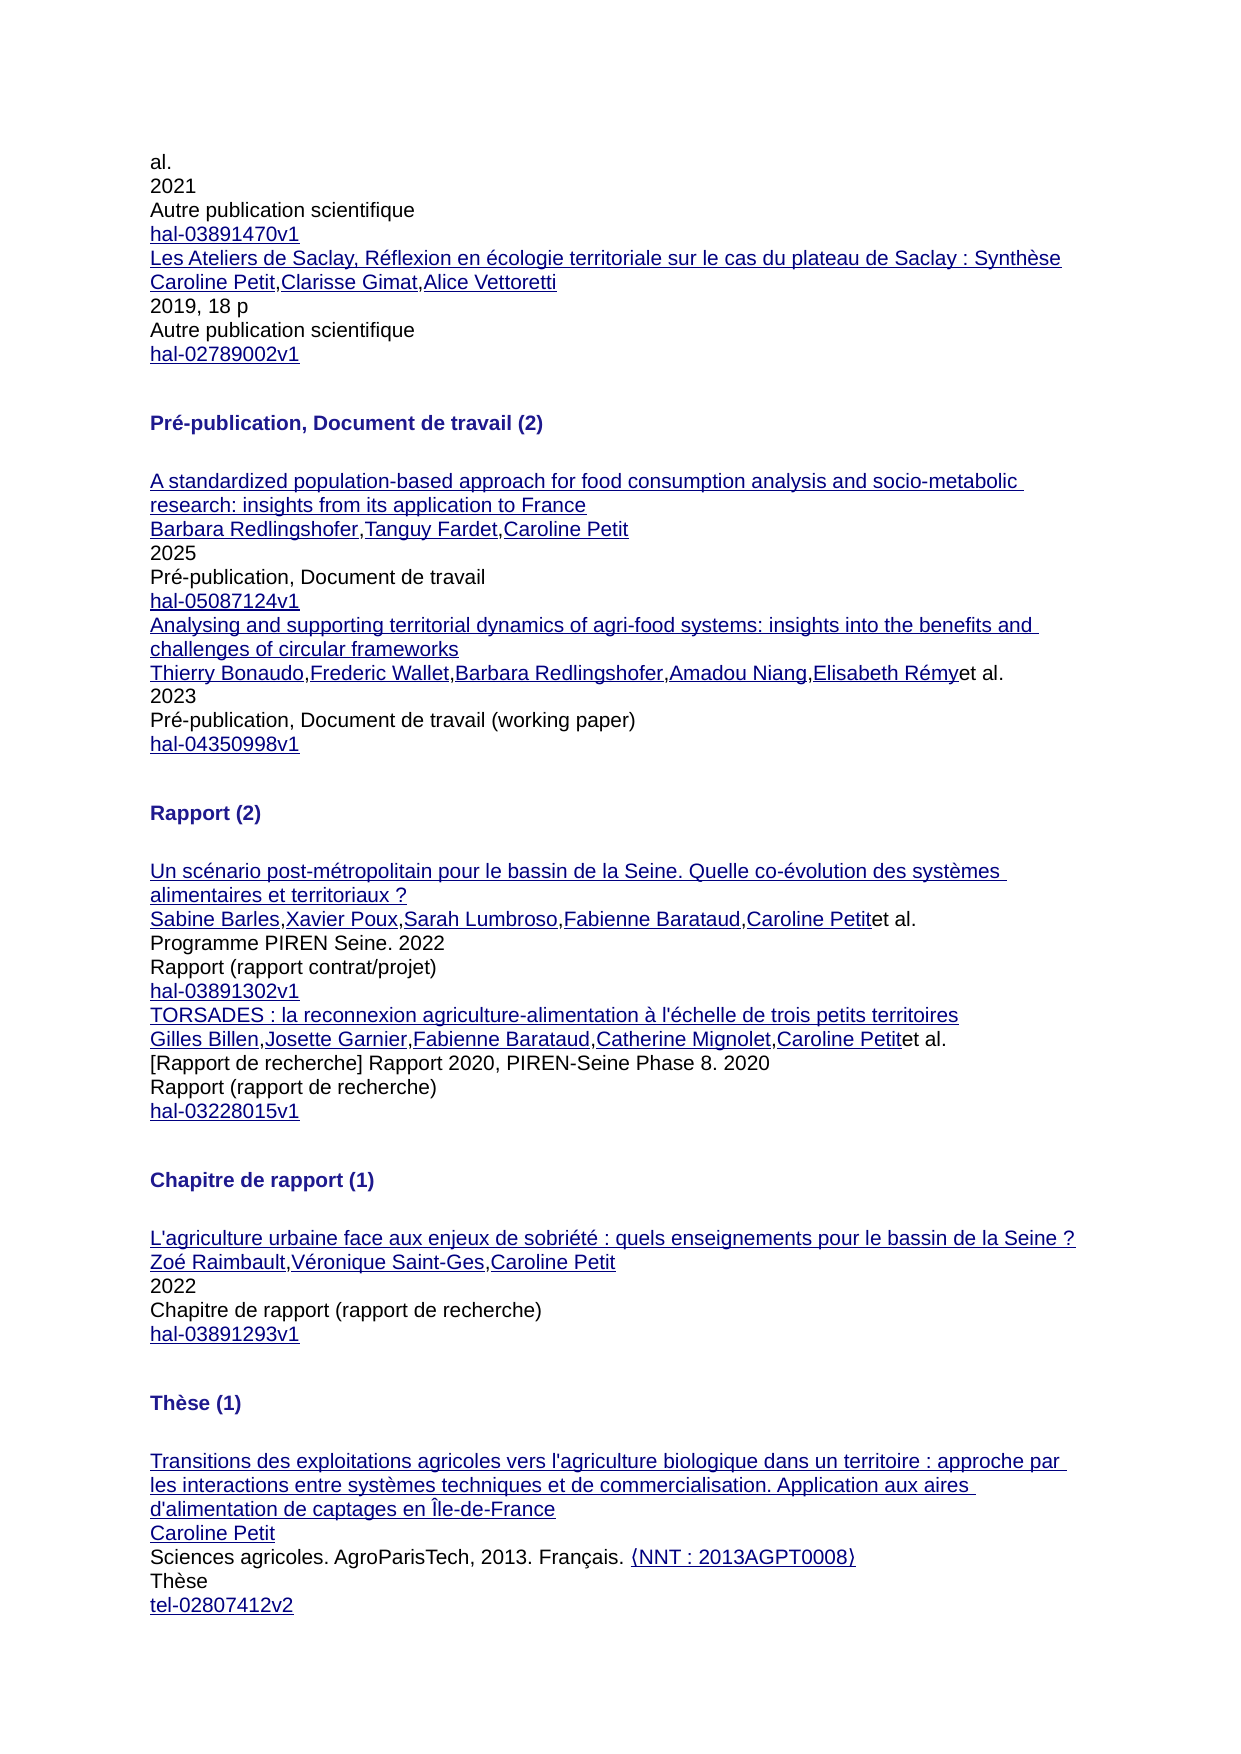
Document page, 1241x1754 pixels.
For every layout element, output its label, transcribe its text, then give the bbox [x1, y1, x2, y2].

table_cell al. 2021 Autre publication scientifique hal-03891470v1 [150, 150, 1090, 246]
subtitle Rapport (2) [150, 801, 1090, 825]
subtitle Pré-publication, Document de travail (2) [150, 410, 1090, 434]
table_header A standardized population-based approach for food consumption analysis and socio-metabolic research: insights from its application to France Barbara Redlingshofer,Tanguy Fardet,Caroline Petit 2025 Pré-publication, Document de travail hal-05087124v1 [150, 469, 1090, 612]
table_cell TORSADES : la reconnexion agriculture-alimentation à l'échelle de trois petits territoires Gilles Billen,Josette Garnier,Fabienne Barataud,Catherine Mignolet,Caroline Petitet al. [Rapport de recherche] Rapport 2020, PIREN-Seine Phase 8. 2020 Rapport (rapport de recherche) hal-03228015v1 [150, 1003, 1090, 1123]
table_header L'agriculture urbaine face aux enjeux de sobriété : quels enseignements pour le bassin de la Seine ? Zoé Raimbault,Véronique Saint-Ges,Caroline Petit 2022 Chapitre de rapport (rapport de recherche) hal-03891293v1 [150, 1226, 1090, 1346]
table_header Transitions des exploitations agricoles vers l'agriculture biologique dans un territoire : approche par les interactions entre systèmes techniques et de commercialisation. Application aux aires d'alimentation de captages en Île-de-France Caroline Petit Sciences agricoles. AgroParisTech, 2013. Français. ⟨NNT : 2013AGPT0008⟩ Thèse tel-02807412v2 [150, 1449, 1090, 1617]
subtitle Thèse (1) [150, 1391, 1090, 1414]
table_cell Les Ateliers de Saclay, Réflexion en écologie territoriale sur le cas du plateau de Saclay : Synthèse Caroline Petit,Clarisse Gimat,Alice Vettoretti 2019, 18 p Autre publication scientifique hal-02789002v1 [150, 246, 1090, 366]
table_cell Analysing and supporting territorial dynamics of agri-food systems: insights into the benefits and challenges of circular frameworks Thierry Bonaudo,Frederic Wallet,Barbara Redlingshofer,Amadou Niang,Elisabeth Rémyet al. 2023 Pré-publication, Document de travail (working paper) hal-04350998v1 [150, 613, 1090, 756]
subtitle Chapitre de rapport (1) [150, 1168, 1090, 1192]
table_header Un scénario post-métropolitain pour le bassin de la Seine. Quelle co-évolution des systèmes alimentaires et territoriaux ? Sabine Barles,Xavier Poux,Sarah Lumbroso,Fabienne Barataud,Caroline Petitet al. Programme PIREN Seine. 2022 Rapport (rapport contrat/projet) hal-03891302v1 [150, 859, 1090, 1003]
